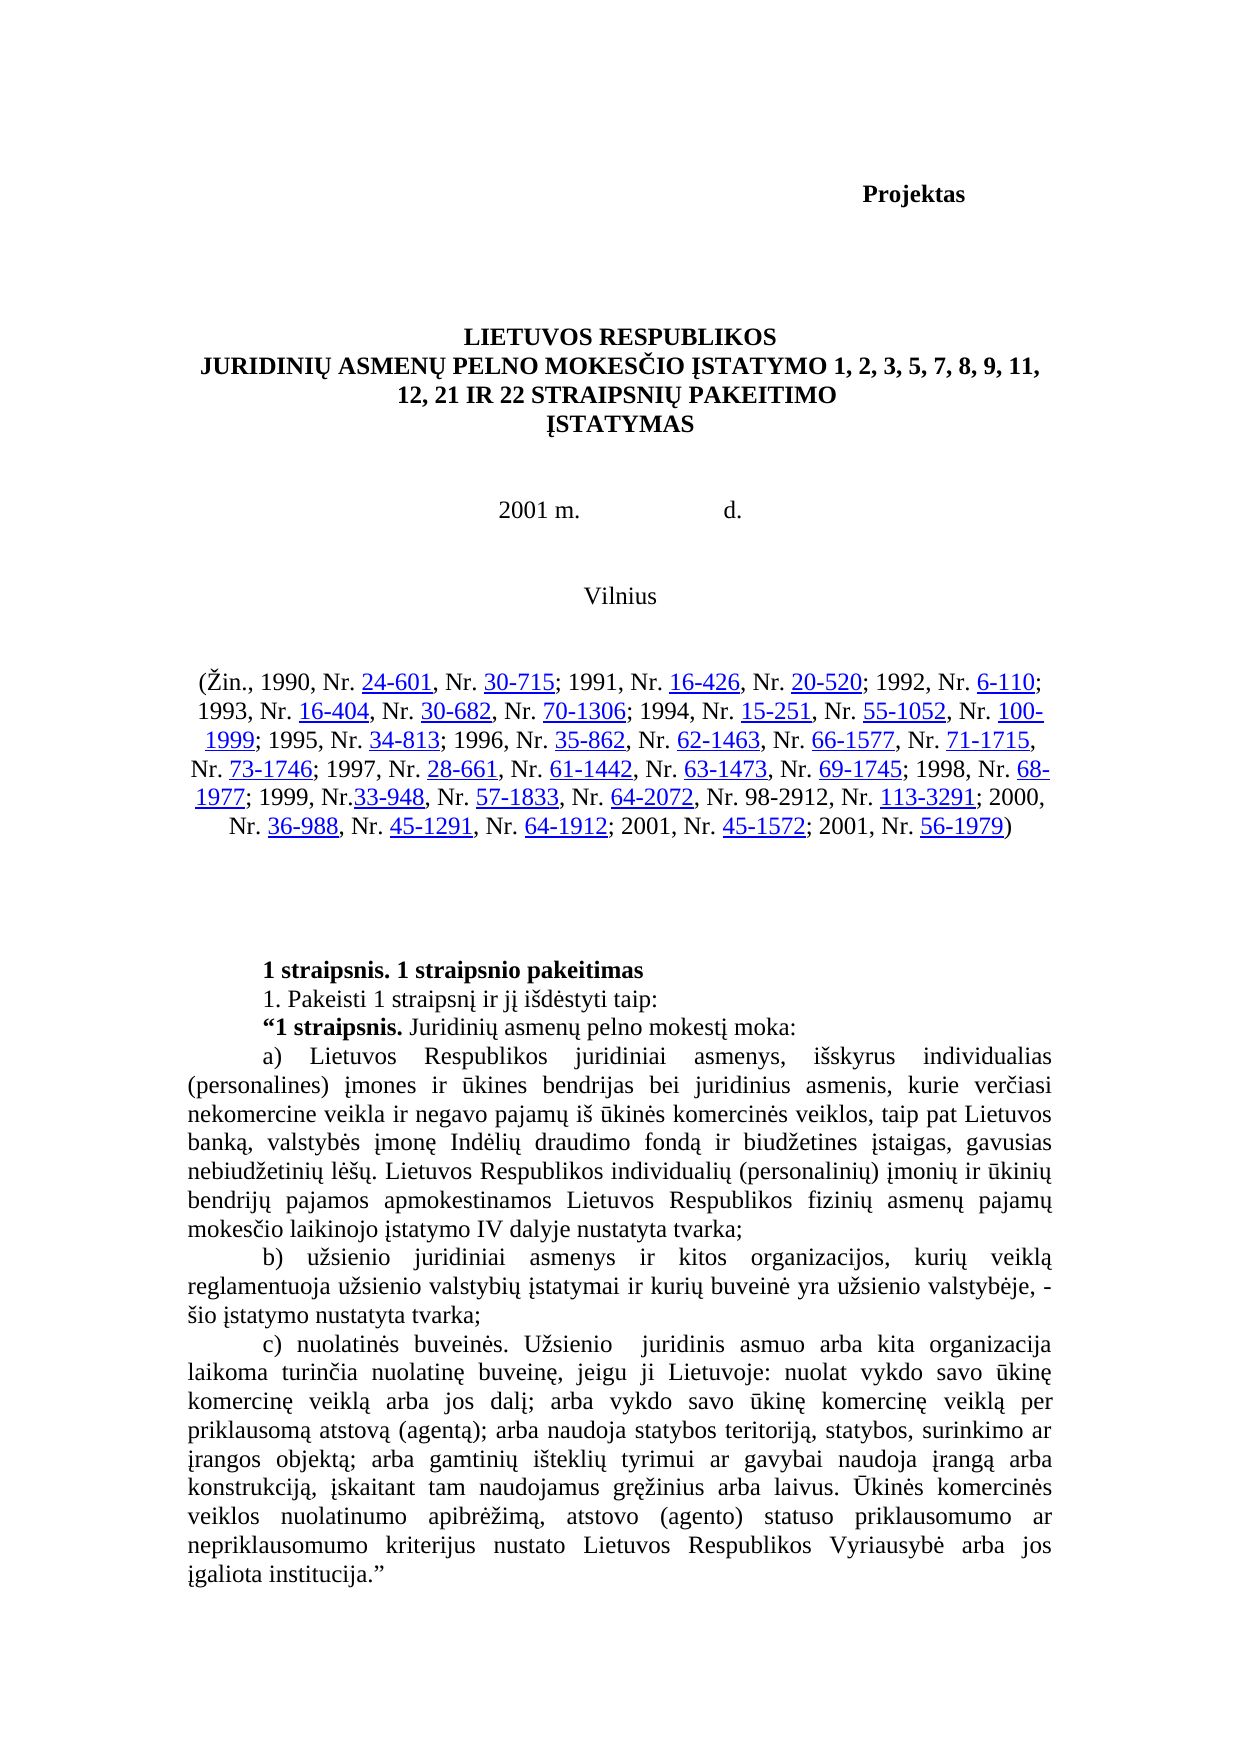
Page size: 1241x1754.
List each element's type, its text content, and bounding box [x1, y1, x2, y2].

text 1 straipsnis. 1 straipsnio pakeitimas [187, 955, 1053, 984]
text (Žin., 1990, Nr. 24-601, Nr. 30-715; 1991, Nr. 16-426, Nr. 20-520; 1992, Nr. 6-110; 1993, Nr. 16-404, Nr. 30-682, Nr. 70-1306; 1994, Nr. 15-251, Nr. 55-1052, Nr. 100-1999; 1995, Nr. 34-813; 1996, Nr. 35-862, Nr. 62-1463, Nr. 66-1577, Nr. 71-1715, Nr. 73-1746; 1997, Nr. 28-661, Nr. 61-1442, Nr. 63-1473, Nr. 69-1745; 1998, Nr. 68-1977; 1999, Nr.33-948, Nr. 57-1833, Nr. 64-2072, Nr. 98-2912, Nr. 113-3291; 2000, Nr. 36-988, Nr. 45-1291, Nr. 64-1912; 2001, Nr. 45-1572; 2001, Nr. 56-1979) [187, 667, 1053, 840]
text LIETUVOS RESPUBLIKOS [187, 322, 1053, 351]
text c) nuolatinės buveinės. Užsienio juridinis asmuo arba kita organizacija laikoma turinčia nuolatinę buveinę, jeigu ji Lietuvoje: nuolat vykdo savo ūkinę komercinę veiklą arba jos dalį; arba vykdo savo ūkinę komercinę veiklą per priklausomą atstovą (agentą); arba naudoja statybos teritoriją, statybos, surinkimo ar įrangos objektą; arba gamtinių išteklių tyrimui ar gavybai naudoja įrangą arba konstrukciją, įskaitant tam naudojamus gręžinius arba laivus. Ūkinės komercinės veiklos nuolatinumo apibrėžimą, atstovo (agento) statuso priklausomumo ar nepriklausomumo kriterijus nustato Lietuvos Respublikos Vyriausybė arba jos įgaliota institucija.” [187, 1329, 1053, 1587]
text Projektas [187, 179, 1053, 207]
text Vilnius [187, 581, 1053, 610]
text “1 straipsnis. Juridinių asmenų pelno mokestį moka: [187, 1012, 1053, 1041]
text 1. Pakeisti 1 straipsnį ir jį išdėstyti taip: [187, 984, 1053, 1012]
text ĮSTATYMAS [187, 409, 1053, 437]
text 2001 m. d. [187, 495, 1053, 524]
text a) Lietuvos Respublikos juridiniai asmenys, išskyrus individualias (personalines) įmones ir ūkines bendrijas bei juridinius asmenis, kurie verčiasi nekomercine veikla ir negavo pajamų iš ūkinės komercinės veiklos, taip pat Lietuvos banką, valstybės įmonę Indėlių draudimo fondą ir biudžetines įstaigas, gavusias nebiudžetinių lėšų. Lietuvos Respublikos individualių (personalinių) įmonių ir ūkinių bendrijų pajamos apmokestinamos Lietuvos Respublikos fizinių asmenų pajamų mokesčio laikinojo įstatymo IV dalyje nustatyta tvarka; [187, 1041, 1053, 1242]
text b) užsienio juridiniai asmenys ir kitos organizacijos, kurių veiklą reglamentuoja užsienio valstybių įstatymai ir kurių buveinė yra užsienio valstybėje, - šio įstatymo nustatyta tvarka; [187, 1242, 1053, 1329]
text JURIDINIŲ ASMENŲ PELNO MOKESČIO ĮSTATYMO 1, 2, 3, 5, 7, 8, 9, 11, 12, 21 IR 22 STRAIPSNIŲ PAKEITIMO [187, 351, 1053, 409]
